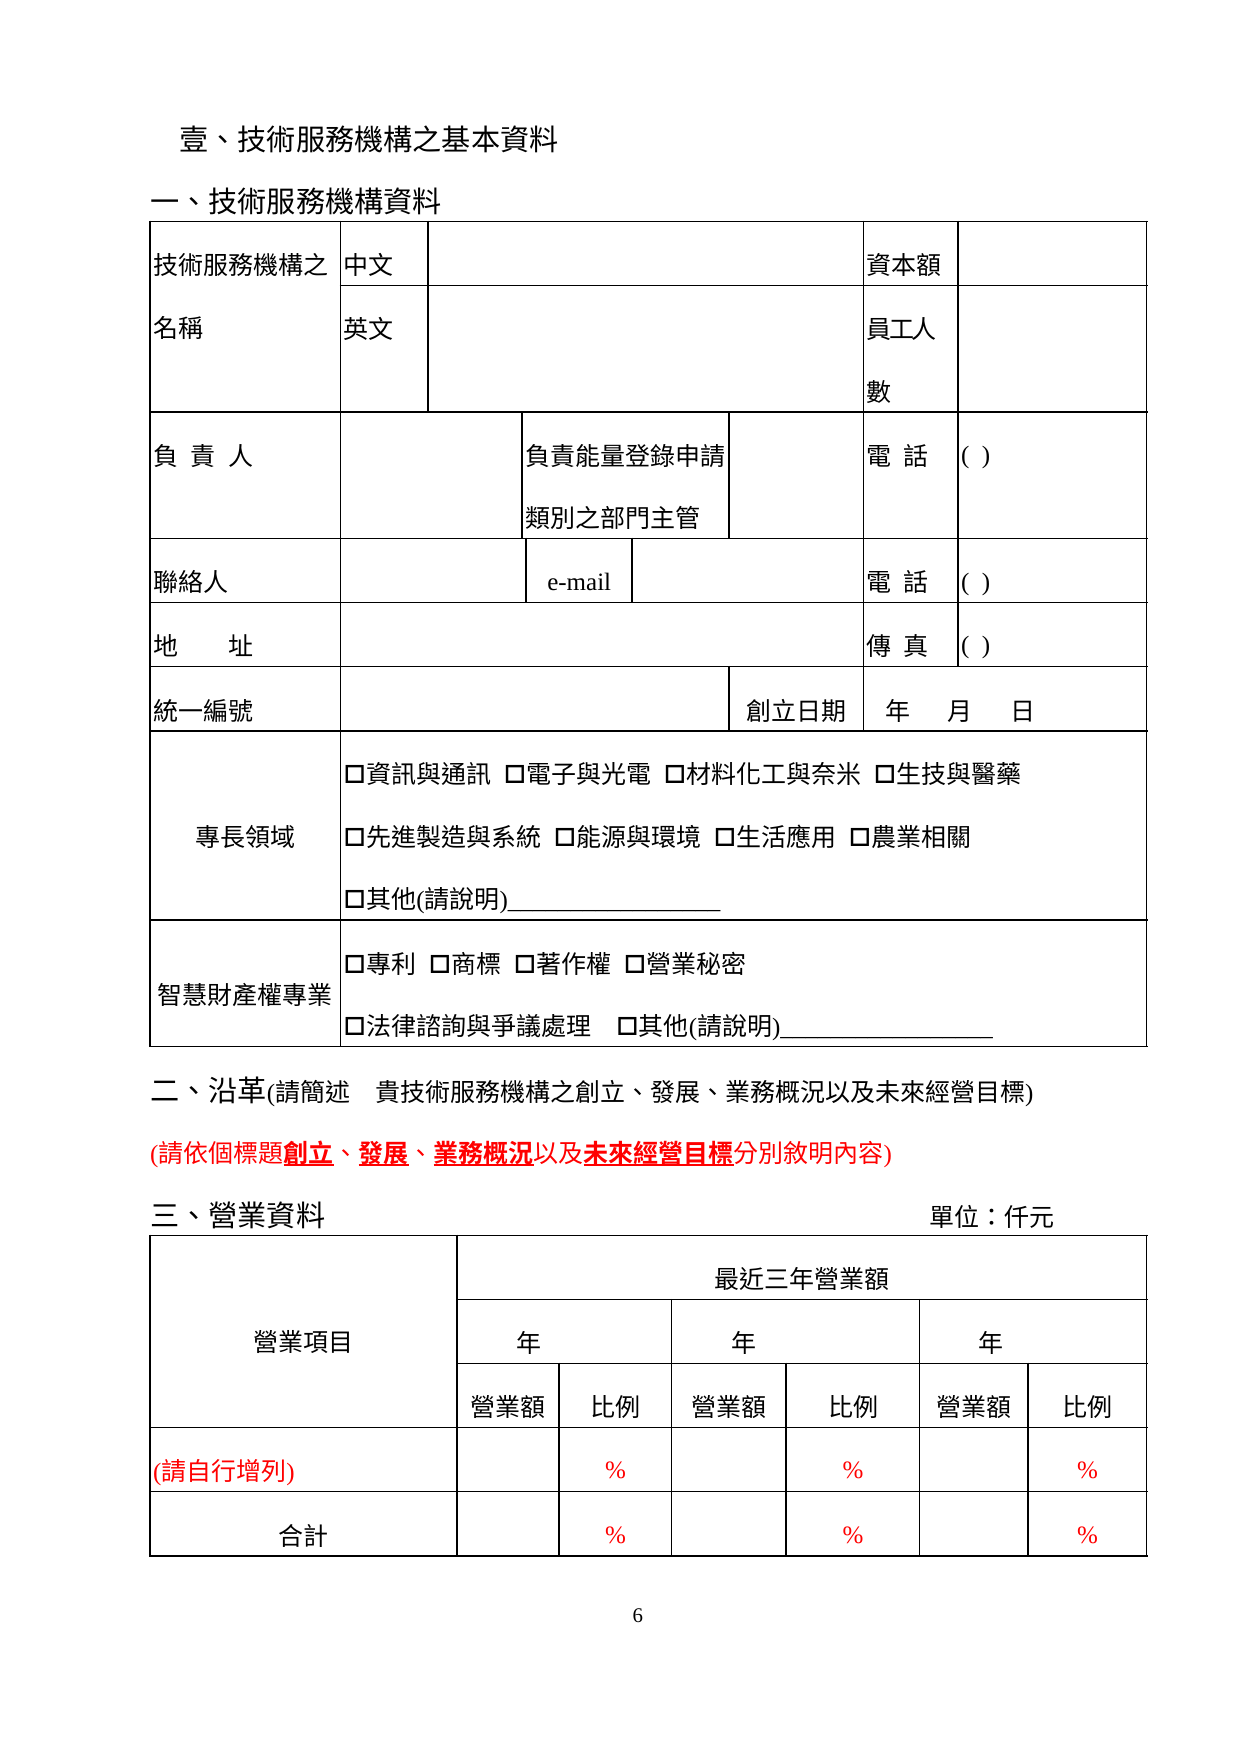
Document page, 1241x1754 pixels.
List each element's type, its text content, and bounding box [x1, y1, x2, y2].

text 壹、技術服務機構之基本資料 [150, 96, 1125, 158]
table_cell % [1029, 1428, 1146, 1491]
table_cell 年 [458, 1300, 671, 1363]
table_cell [458, 1492, 558, 1555]
table_cell [429, 286, 863, 411]
table_cell 年 月 日 [864, 667, 1146, 730]
table_cell % [787, 1428, 919, 1491]
table_cell 統一編號 [151, 667, 340, 730]
table_cell 員工人數 [864, 286, 957, 411]
table_cell [672, 1428, 785, 1491]
table_cell 專長領域 [151, 732, 340, 919]
text 二、沿革(請簡述 貴技術服務機構之創立、發展、業務概況以及未來經營目標) [150, 1047, 1125, 1109]
table_cell 電 話 [864, 539, 957, 602]
table_cell 年 [920, 1300, 1146, 1363]
table_cell ( ) [959, 603, 1146, 666]
table_cell 傳 真 [864, 603, 957, 666]
table_header [429, 222, 863, 284]
table_cell 營業額 [920, 1364, 1027, 1427]
table_cell 比例 [560, 1364, 671, 1427]
table_cell 專利 商標 著作權 營業秘密 法律諮詢與爭議處理 其他(請說明)_________________ [341, 921, 1146, 1046]
table_cell 營業額 [672, 1364, 785, 1427]
table_header 技術服務機構之名稱 [151, 222, 340, 411]
table_header 資本額 [864, 222, 957, 284]
table_cell [959, 286, 1146, 411]
table_header 營業項目 [151, 1236, 456, 1427]
table_cell [341, 603, 863, 666]
table_cell 負 責 人 [151, 413, 340, 538]
table_cell 地 址 [151, 603, 340, 666]
table_cell 聯絡人 [151, 539, 340, 602]
text 一、技術服務機構資料 [150, 158, 1125, 221]
table_header 中文 [341, 222, 427, 284]
table_cell ( ) [959, 413, 1146, 538]
table_cell 比例 [787, 1364, 919, 1427]
table_cell 英文 [341, 286, 427, 411]
table_cell 資訊與通訊 電子與光電 材料化工與奈米 生技與醫藥 先進製造與系統 能源與環境 生活應用 農業相關 其他(請說明)_________________ [341, 732, 1146, 919]
text 三、營業資料 單位：仟元 [150, 1172, 1125, 1234]
table_cell % [787, 1492, 919, 1555]
table_cell 智慧財產權專業 [151, 921, 340, 1046]
table_cell e-mail [527, 539, 631, 602]
table_cell [341, 667, 728, 730]
table_cell % [1029, 1492, 1146, 1555]
table_cell ( ) [959, 539, 1146, 602]
table_cell [920, 1492, 1027, 1555]
table_cell 創立日期 [730, 667, 863, 730]
table_cell % [560, 1492, 671, 1555]
table_cell [633, 539, 863, 602]
table_cell [341, 539, 525, 602]
text (請依個標題創立、發展、業務概況以及未來經營目標分別敘明內容) [150, 1109, 1125, 1172]
table_cell 合計 [151, 1492, 456, 1555]
table_cell 營業額 [458, 1364, 558, 1427]
table_cell [341, 413, 521, 538]
table_cell 負責能量登錄申請類別之部門主管 [523, 413, 728, 538]
table_cell 電 話 [864, 413, 957, 538]
table_header 最近三年營業額 [458, 1236, 1146, 1299]
table_cell 年 [672, 1300, 919, 1363]
table_cell % [560, 1428, 671, 1491]
table_cell [458, 1428, 558, 1491]
table_cell [920, 1428, 1027, 1491]
table_cell [730, 413, 863, 538]
table_header [959, 222, 1146, 284]
table_cell (請自行增列) [151, 1428, 456, 1491]
table_cell 比例 [1029, 1364, 1146, 1427]
table_cell [672, 1492, 785, 1555]
